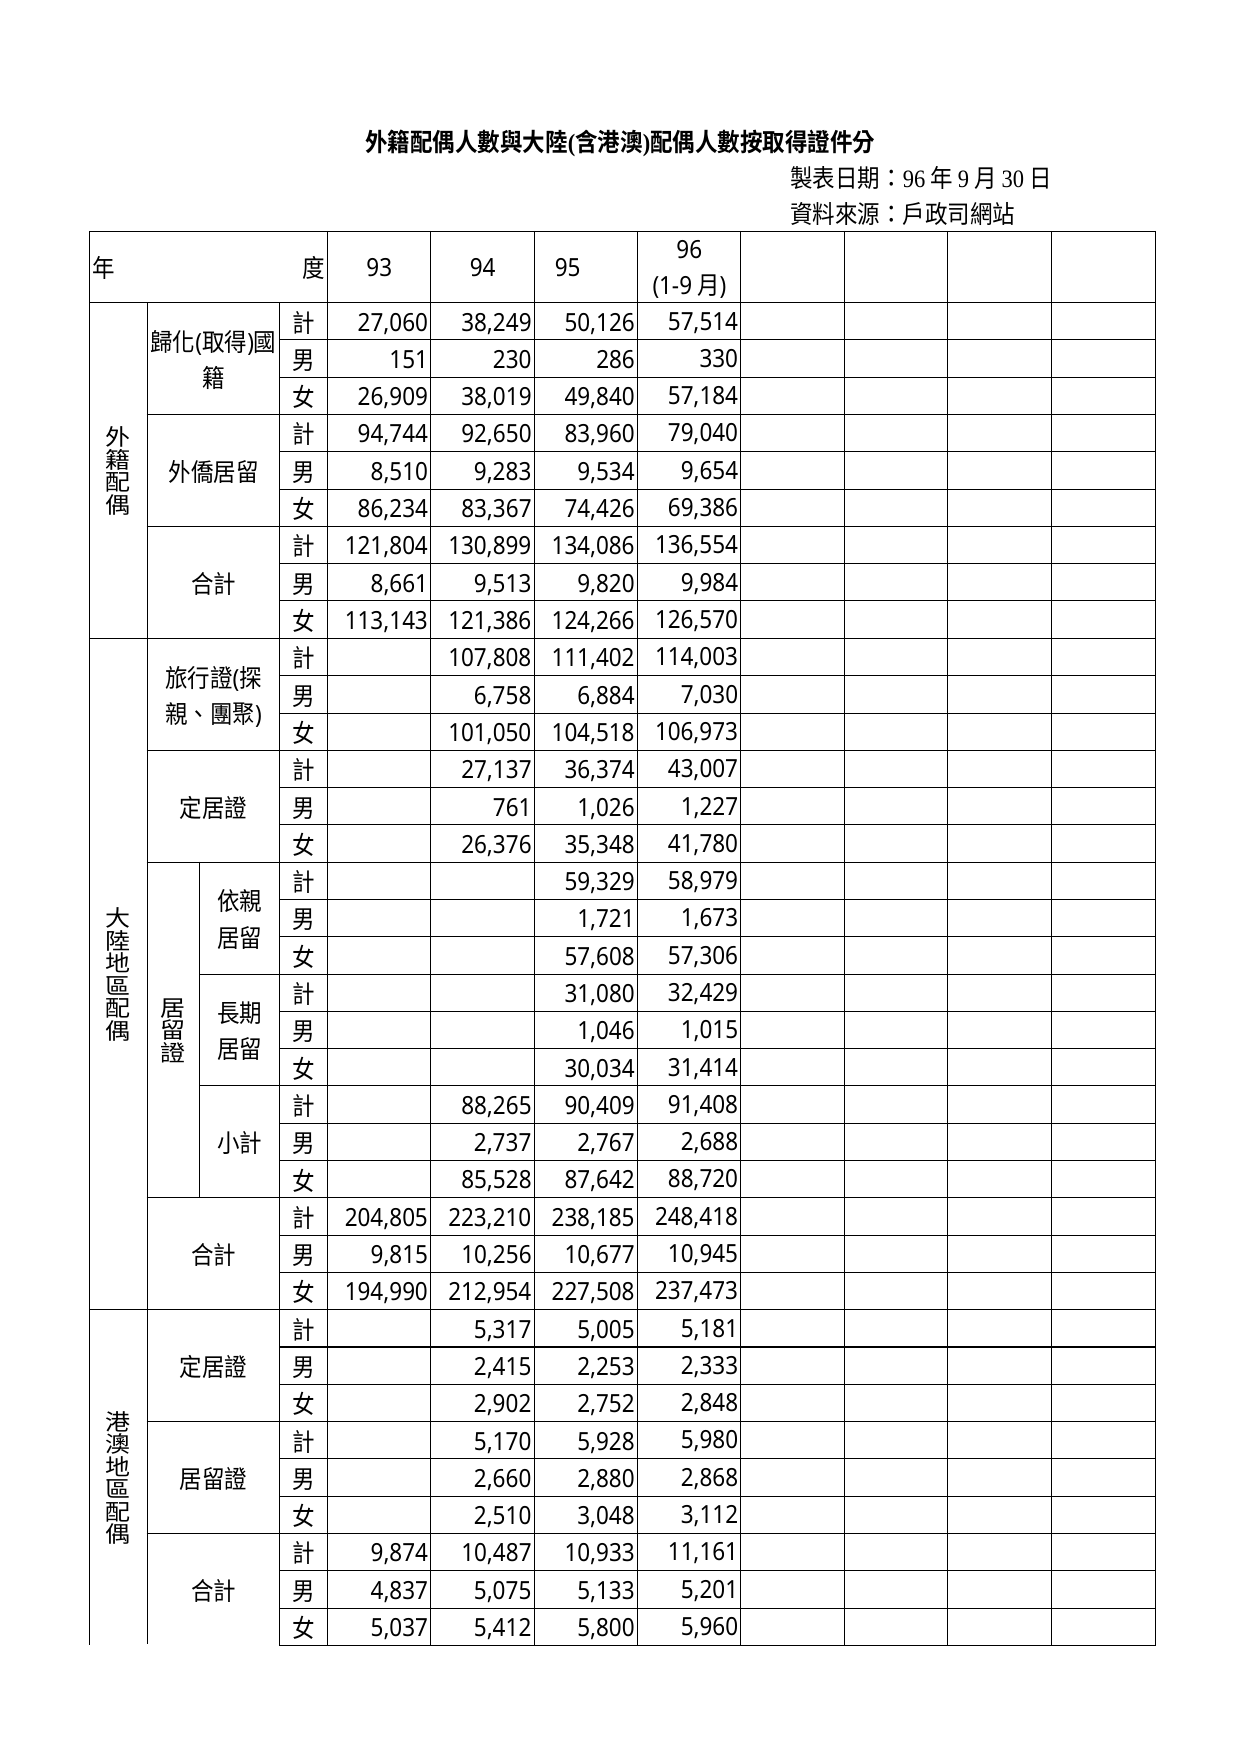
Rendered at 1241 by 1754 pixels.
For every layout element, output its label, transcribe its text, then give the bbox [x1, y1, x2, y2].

table_cell [948, 1348, 1051, 1384]
table_cell [1052, 639, 1155, 675]
table_cell [948, 1273, 1051, 1309]
table_cell 男 [280, 1012, 327, 1048]
table_cell [431, 975, 534, 1011]
table_cell 11,161 [638, 1534, 740, 1570]
table_cell 230 [431, 340, 534, 377]
table_cell 41,780 [638, 825, 740, 862]
table_cell 1,227 [638, 788, 740, 824]
table_cell [1052, 415, 1155, 451]
table_cell [845, 1534, 947, 1570]
table_cell 5,005 [535, 1310, 637, 1346]
table_cell [741, 714, 844, 750]
table_cell [1052, 527, 1155, 563]
table_cell [328, 676, 430, 712]
table_cell [948, 303, 1051, 339]
table_cell [741, 1310, 844, 1346]
table_cell 74,426 [535, 490, 637, 526]
table_cell 女 [280, 1273, 327, 1309]
table_cell 女 [280, 714, 327, 750]
table_cell 2,767 [535, 1124, 637, 1160]
table_cell 5,960 [638, 1609, 740, 1645]
table_cell 9,283 [431, 452, 534, 488]
table_cell [948, 340, 1051, 377]
table_cell [845, 1161, 947, 1197]
table_cell 94,744 [328, 415, 430, 451]
table_cell [431, 863, 534, 899]
table_cell 124,266 [535, 601, 637, 638]
table_cell [845, 303, 947, 339]
table_cell [948, 527, 1051, 563]
table_cell [948, 1161, 1051, 1197]
table_cell [1052, 1609, 1155, 1645]
table_cell [741, 232, 844, 302]
table_cell 57,306 [638, 937, 740, 973]
table_cell [741, 378, 844, 414]
table_cell [1052, 452, 1155, 488]
table_cell [948, 788, 1051, 824]
table_cell 女 [280, 1161, 327, 1197]
table_cell [741, 1086, 844, 1123]
table_cell [1052, 1198, 1155, 1234]
table_cell [1052, 1012, 1155, 1048]
table_cell [328, 1310, 430, 1346]
table_cell 女 [280, 825, 327, 862]
table_cell [948, 1310, 1051, 1346]
table_cell [845, 601, 947, 638]
table_cell [948, 1497, 1051, 1533]
table_cell 2,880 [535, 1459, 637, 1496]
table_cell 121,386 [431, 601, 534, 638]
table_header [327, 158, 417, 231]
table_cell [948, 232, 1051, 302]
table_cell 237,473 [638, 1273, 740, 1309]
table_cell 男 [280, 1236, 327, 1272]
table_cell 男 [280, 900, 327, 936]
table_cell [741, 490, 844, 526]
table_cell 5,928 [535, 1422, 637, 1458]
table_cell 2,510 [431, 1497, 534, 1533]
table_cell [741, 1236, 844, 1272]
table_cell [845, 676, 947, 712]
table_cell [741, 564, 844, 600]
table_cell 計 [280, 1310, 327, 1346]
table_cell [328, 975, 430, 1011]
table_cell [741, 975, 844, 1011]
table_cell [741, 937, 844, 973]
table_cell [845, 527, 947, 563]
table_cell [948, 601, 1051, 638]
table_cell [741, 1012, 844, 1048]
table_cell [1052, 714, 1155, 750]
table_cell [741, 676, 844, 712]
table_cell 9,513 [431, 564, 534, 600]
table_cell 女 [280, 601, 327, 638]
table_cell [845, 490, 947, 526]
table_cell [328, 1086, 430, 1123]
table_cell 9,820 [535, 564, 637, 600]
table_cell 83,960 [535, 415, 637, 451]
table_cell [845, 1571, 947, 1607]
table_cell 59,329 [535, 863, 637, 899]
table_cell 港澳地區配偶 [90, 1310, 147, 1645]
table_cell [948, 490, 1051, 526]
table_cell [948, 825, 1051, 862]
table_cell [1052, 303, 1155, 339]
table_cell 57,184 [638, 378, 740, 414]
table_cell 126,570 [638, 601, 740, 638]
table_cell 248,418 [638, 1198, 740, 1234]
table_cell 2,848 [638, 1385, 740, 1421]
table_cell 27,060 [328, 303, 430, 339]
table_cell 定居證 [148, 1310, 279, 1421]
table_cell [1052, 1348, 1155, 1384]
table_cell [948, 564, 1051, 600]
table_cell 居留證 [148, 863, 199, 1197]
table_cell 95 [535, 232, 637, 302]
table_cell [741, 1571, 844, 1607]
table_cell 223,210 [431, 1198, 534, 1234]
table_cell [741, 1161, 844, 1197]
table_cell [1052, 1310, 1155, 1346]
table_cell 10,677 [535, 1236, 637, 1272]
table_cell 計 [280, 975, 327, 1011]
table_cell 2,415 [431, 1348, 534, 1384]
table_cell [845, 415, 947, 451]
table_cell [431, 1049, 534, 1085]
table_cell 合計 [147, 1534, 279, 1645]
table_cell 9,984 [638, 564, 740, 600]
table_cell 合計 [148, 527, 279, 638]
table_cell 31,080 [535, 975, 637, 1011]
table_cell [1052, 1422, 1155, 1458]
table_cell [741, 527, 844, 563]
table_cell [328, 1012, 430, 1048]
table_cell 5,075 [431, 1571, 534, 1607]
table_cell [328, 1049, 430, 1085]
table_cell 49,840 [535, 378, 637, 414]
table_cell [741, 303, 844, 339]
table_cell 7,030 [638, 676, 740, 712]
table_cell 92,650 [431, 415, 534, 451]
table_cell [845, 825, 947, 862]
table_cell 151 [328, 340, 430, 377]
table_cell 計 [280, 527, 327, 563]
table_cell [741, 1609, 844, 1645]
table_cell [948, 415, 1051, 451]
table_cell [948, 1086, 1051, 1123]
table_cell [845, 1385, 947, 1421]
table_cell [948, 1198, 1051, 1234]
table_cell 5,181 [638, 1310, 740, 1346]
table_cell [948, 1236, 1051, 1272]
table_cell [431, 1012, 534, 1048]
table_cell [948, 452, 1051, 488]
table_cell 50,126 [535, 303, 637, 339]
table_header [417, 158, 507, 231]
table_cell 330 [638, 340, 740, 377]
table_cell [948, 1609, 1051, 1645]
table_cell 計 [280, 1422, 327, 1458]
table_cell 227,508 [535, 1273, 637, 1309]
table_cell [328, 788, 430, 824]
table_cell [845, 1422, 947, 1458]
table_cell 女 [280, 1497, 327, 1533]
table_cell 9,534 [535, 452, 637, 488]
table_cell [328, 863, 430, 899]
table_cell [948, 676, 1051, 712]
table_cell 88,265 [431, 1086, 534, 1123]
table_cell [845, 1459, 947, 1496]
table_cell 38,019 [431, 378, 534, 414]
table_cell [1052, 340, 1155, 377]
table_cell 31,414 [638, 1049, 740, 1085]
table_cell [948, 1422, 1051, 1458]
table_cell [845, 1198, 947, 1234]
table_cell [948, 751, 1051, 787]
table_cell [741, 751, 844, 787]
table_cell [741, 452, 844, 488]
table_header [90, 158, 327, 231]
table_cell [1052, 1236, 1155, 1272]
table_cell 1,046 [535, 1012, 637, 1048]
table_cell [741, 639, 844, 675]
table_cell 大陸地區配偶 [90, 639, 147, 1309]
table_cell 10,487 [431, 1534, 534, 1570]
table_cell 外籍配偶 [90, 303, 147, 638]
table_cell 5,980 [638, 1422, 740, 1458]
text 外籍配偶人數與大陸(含港澳)配偶人數按取得證件分 [89, 122, 1152, 158]
table_cell [845, 340, 947, 377]
table_cell 111,402 [535, 639, 637, 675]
table_cell [845, 751, 947, 787]
table_cell 32,429 [638, 975, 740, 1011]
table_cell [845, 232, 947, 302]
table_cell [845, 639, 947, 675]
table_cell 57,514 [638, 303, 740, 339]
table_cell 5,201 [638, 1571, 740, 1607]
table_cell 5,317 [431, 1310, 534, 1346]
table_header 製表日期：96年9月30日 資料來源：戶政司網站 [686, 158, 1156, 231]
table_cell [741, 1124, 844, 1160]
table_cell 9,874 [328, 1534, 430, 1570]
table_cell [1052, 788, 1155, 824]
table_cell [328, 1348, 430, 1384]
table_cell 2,688 [638, 1124, 740, 1160]
table_cell [431, 900, 534, 936]
table_cell 83,367 [431, 490, 534, 526]
table_cell [948, 975, 1051, 1011]
table_cell 9,815 [328, 1236, 430, 1272]
table_cell 旅行證(探親、團聚) [148, 639, 279, 750]
table_cell 204,805 [328, 1198, 430, 1234]
table_cell 8,661 [328, 564, 430, 600]
table_cell 136,554 [638, 527, 740, 563]
table_cell 85,528 [431, 1161, 534, 1197]
table_cell [741, 900, 844, 936]
table_cell [741, 1422, 844, 1458]
table_cell [1052, 1459, 1155, 1496]
table_cell [328, 1422, 430, 1458]
table_cell 36,374 [535, 751, 637, 787]
table_cell [1052, 1086, 1155, 1123]
table_cell 761 [431, 788, 534, 824]
table_cell 107,808 [431, 639, 534, 675]
table_cell [845, 937, 947, 973]
table_cell 8,510 [328, 452, 430, 488]
table_cell [328, 639, 430, 675]
table_cell 定居證 [148, 751, 279, 862]
table_cell [948, 863, 1051, 899]
table_cell 134,086 [535, 527, 637, 563]
table_cell [328, 1124, 430, 1160]
table_cell [845, 1273, 947, 1309]
table_cell [845, 1049, 947, 1085]
table_cell [328, 751, 430, 787]
table_cell [1052, 1273, 1155, 1309]
table_cell [741, 1049, 844, 1085]
table_cell [948, 378, 1051, 414]
table_cell 女 [280, 1385, 327, 1421]
table_cell 91,408 [638, 1086, 740, 1123]
table_cell 57,608 [535, 937, 637, 973]
table_cell 男 [280, 676, 327, 712]
table_cell [1052, 564, 1155, 600]
table_cell 合計 [148, 1198, 279, 1309]
table_cell [948, 900, 1051, 936]
table_cell 113,143 [328, 601, 430, 638]
table_cell 5,133 [535, 1571, 637, 1607]
table_cell 2,752 [535, 1385, 637, 1421]
table_cell [328, 1385, 430, 1421]
table_cell [741, 863, 844, 899]
table_cell [948, 1534, 1051, 1570]
table_cell [948, 1012, 1051, 1048]
table_cell [741, 788, 844, 824]
table_cell 2,902 [431, 1385, 534, 1421]
table_cell 男 [280, 1571, 327, 1607]
table_cell [741, 340, 844, 377]
table_cell [1052, 232, 1155, 302]
table_cell 79,040 [638, 415, 740, 451]
table_cell [328, 714, 430, 750]
table_cell 69,386 [638, 490, 740, 526]
table_cell 86,234 [328, 490, 430, 526]
table_cell 計 [280, 415, 327, 451]
table_cell [845, 1609, 947, 1645]
table_cell 58,979 [638, 863, 740, 899]
table_cell 101,050 [431, 714, 534, 750]
table_cell [1052, 900, 1155, 936]
table_cell 計 [280, 751, 327, 787]
table_header [596, 158, 686, 231]
table_cell 歸化(取得)國籍 [148, 303, 279, 414]
table_cell 238,185 [535, 1198, 637, 1234]
table_cell [845, 788, 947, 824]
table_cell 5,800 [535, 1609, 637, 1645]
table_cell 10,256 [431, 1236, 534, 1272]
table_cell [1052, 1161, 1155, 1197]
table_cell 6,758 [431, 676, 534, 712]
table_cell 10,933 [535, 1534, 637, 1570]
table_cell [1052, 490, 1155, 526]
table_cell 外僑居留 [148, 415, 279, 526]
table_cell 9,654 [638, 452, 740, 488]
table_cell [845, 863, 947, 899]
table_cell 104,518 [535, 714, 637, 750]
table_cell [1052, 863, 1155, 899]
table_cell [1052, 825, 1155, 862]
table_cell [845, 900, 947, 936]
table_cell 男 [280, 1124, 327, 1160]
table_cell 計 [280, 639, 327, 675]
table_cell [328, 937, 430, 973]
table_cell [328, 1497, 430, 1533]
table_cell [948, 1049, 1051, 1085]
table_cell [845, 378, 947, 414]
table_cell 1,673 [638, 900, 740, 936]
table_cell [1052, 975, 1155, 1011]
table_cell 30,034 [535, 1049, 637, 1085]
table_cell 1,721 [535, 900, 637, 936]
table_cell 5,170 [431, 1422, 534, 1458]
table_cell [1052, 601, 1155, 638]
table_cell 38,249 [431, 303, 534, 339]
table_cell [741, 1348, 844, 1384]
table_cell 106,973 [638, 714, 740, 750]
table_cell 男 [280, 340, 327, 377]
table_cell [1052, 1124, 1155, 1160]
table_cell [328, 900, 430, 936]
table_cell 年度 [90, 232, 327, 302]
table_cell [741, 1198, 844, 1234]
table_cell [741, 601, 844, 638]
table_cell 2,333 [638, 1348, 740, 1384]
table_cell 女 [280, 378, 327, 414]
table_cell [845, 452, 947, 488]
table_cell 4,837 [328, 1571, 430, 1607]
table_cell 計 [280, 863, 327, 899]
table_cell 194,990 [328, 1273, 430, 1309]
table_cell [328, 1459, 430, 1496]
table_cell [845, 714, 947, 750]
table_cell 26,909 [328, 378, 430, 414]
table_cell 女 [280, 1609, 327, 1645]
table_cell 6,884 [535, 676, 637, 712]
table_cell 男 [280, 564, 327, 600]
table_cell 男 [280, 1348, 327, 1384]
table_cell 130,899 [431, 527, 534, 563]
table_cell [431, 937, 534, 973]
table_cell [845, 975, 947, 1011]
table_header [507, 158, 596, 231]
table_cell [845, 1236, 947, 1272]
table_cell 計 [280, 1534, 327, 1570]
table_cell 212,954 [431, 1273, 534, 1309]
table_cell 2,253 [535, 1348, 637, 1384]
table_cell [845, 1086, 947, 1123]
table_cell [328, 1161, 430, 1197]
table_cell [845, 1012, 947, 1048]
table_cell 88,720 [638, 1161, 740, 1197]
table_cell 計 [280, 1086, 327, 1123]
table_cell [1052, 1049, 1155, 1085]
table_cell 女 [280, 1049, 327, 1085]
table_cell 94 [431, 232, 534, 302]
table_cell 1,015 [638, 1012, 740, 1048]
table_cell [1052, 1385, 1155, 1421]
table_cell [1052, 378, 1155, 414]
table_cell 長期 居留 [200, 975, 279, 1085]
table_cell 2,737 [431, 1124, 534, 1160]
table_cell [741, 1273, 844, 1309]
table_cell [948, 1459, 1051, 1496]
table_cell 男 [280, 452, 327, 488]
table_cell 27,137 [431, 751, 534, 787]
table_cell [1052, 1497, 1155, 1533]
table_cell 43,007 [638, 751, 740, 787]
table_cell 5,037 [328, 1609, 430, 1645]
table_cell 26,376 [431, 825, 534, 862]
table_cell [741, 415, 844, 451]
table_cell [845, 1497, 947, 1533]
table_cell 114,003 [638, 639, 740, 675]
table_cell [1052, 1534, 1155, 1570]
table_cell [741, 825, 844, 862]
table_cell 男 [280, 1459, 327, 1496]
table_cell 小計 [200, 1086, 279, 1197]
table_cell 依親 居留 [200, 863, 279, 973]
table_cell 87,642 [535, 1161, 637, 1197]
table_cell [948, 1385, 1051, 1421]
table_cell 男 [280, 788, 327, 824]
table_cell 286 [535, 340, 637, 377]
table_cell 3,112 [638, 1497, 740, 1533]
table_cell 5,412 [431, 1609, 534, 1645]
table_cell [1052, 1571, 1155, 1607]
table_cell 計 [280, 303, 327, 339]
table_cell [948, 1571, 1051, 1607]
table_cell [948, 1124, 1051, 1160]
table_cell [948, 714, 1051, 750]
table_cell [741, 1497, 844, 1533]
table_cell [741, 1459, 844, 1496]
table_cell [741, 1534, 844, 1570]
table_cell 96 (1-9月) [638, 232, 740, 302]
table_cell [1052, 751, 1155, 787]
table_cell [328, 825, 430, 862]
table_cell 3,048 [535, 1497, 637, 1533]
table_cell 1,026 [535, 788, 637, 824]
table_cell [948, 937, 1051, 973]
table_cell 90,409 [535, 1086, 637, 1123]
table_cell 女 [280, 937, 327, 973]
table_cell 93 [328, 232, 430, 302]
table_cell [845, 1310, 947, 1346]
table_cell [1052, 676, 1155, 712]
table_cell [948, 639, 1051, 675]
table_cell 35,348 [535, 825, 637, 862]
table_cell 計 [280, 1198, 327, 1234]
table_cell 121,804 [328, 527, 430, 563]
table_cell [741, 1385, 844, 1421]
table_cell 女 [280, 490, 327, 526]
table_cell 居留證 [148, 1422, 279, 1533]
table_cell 2,868 [638, 1459, 740, 1496]
table_cell [845, 1124, 947, 1160]
table_cell [1052, 937, 1155, 973]
table_cell [845, 1348, 947, 1384]
table_cell 10,945 [638, 1236, 740, 1272]
table_cell 2,660 [431, 1459, 534, 1496]
table_cell [845, 564, 947, 600]
